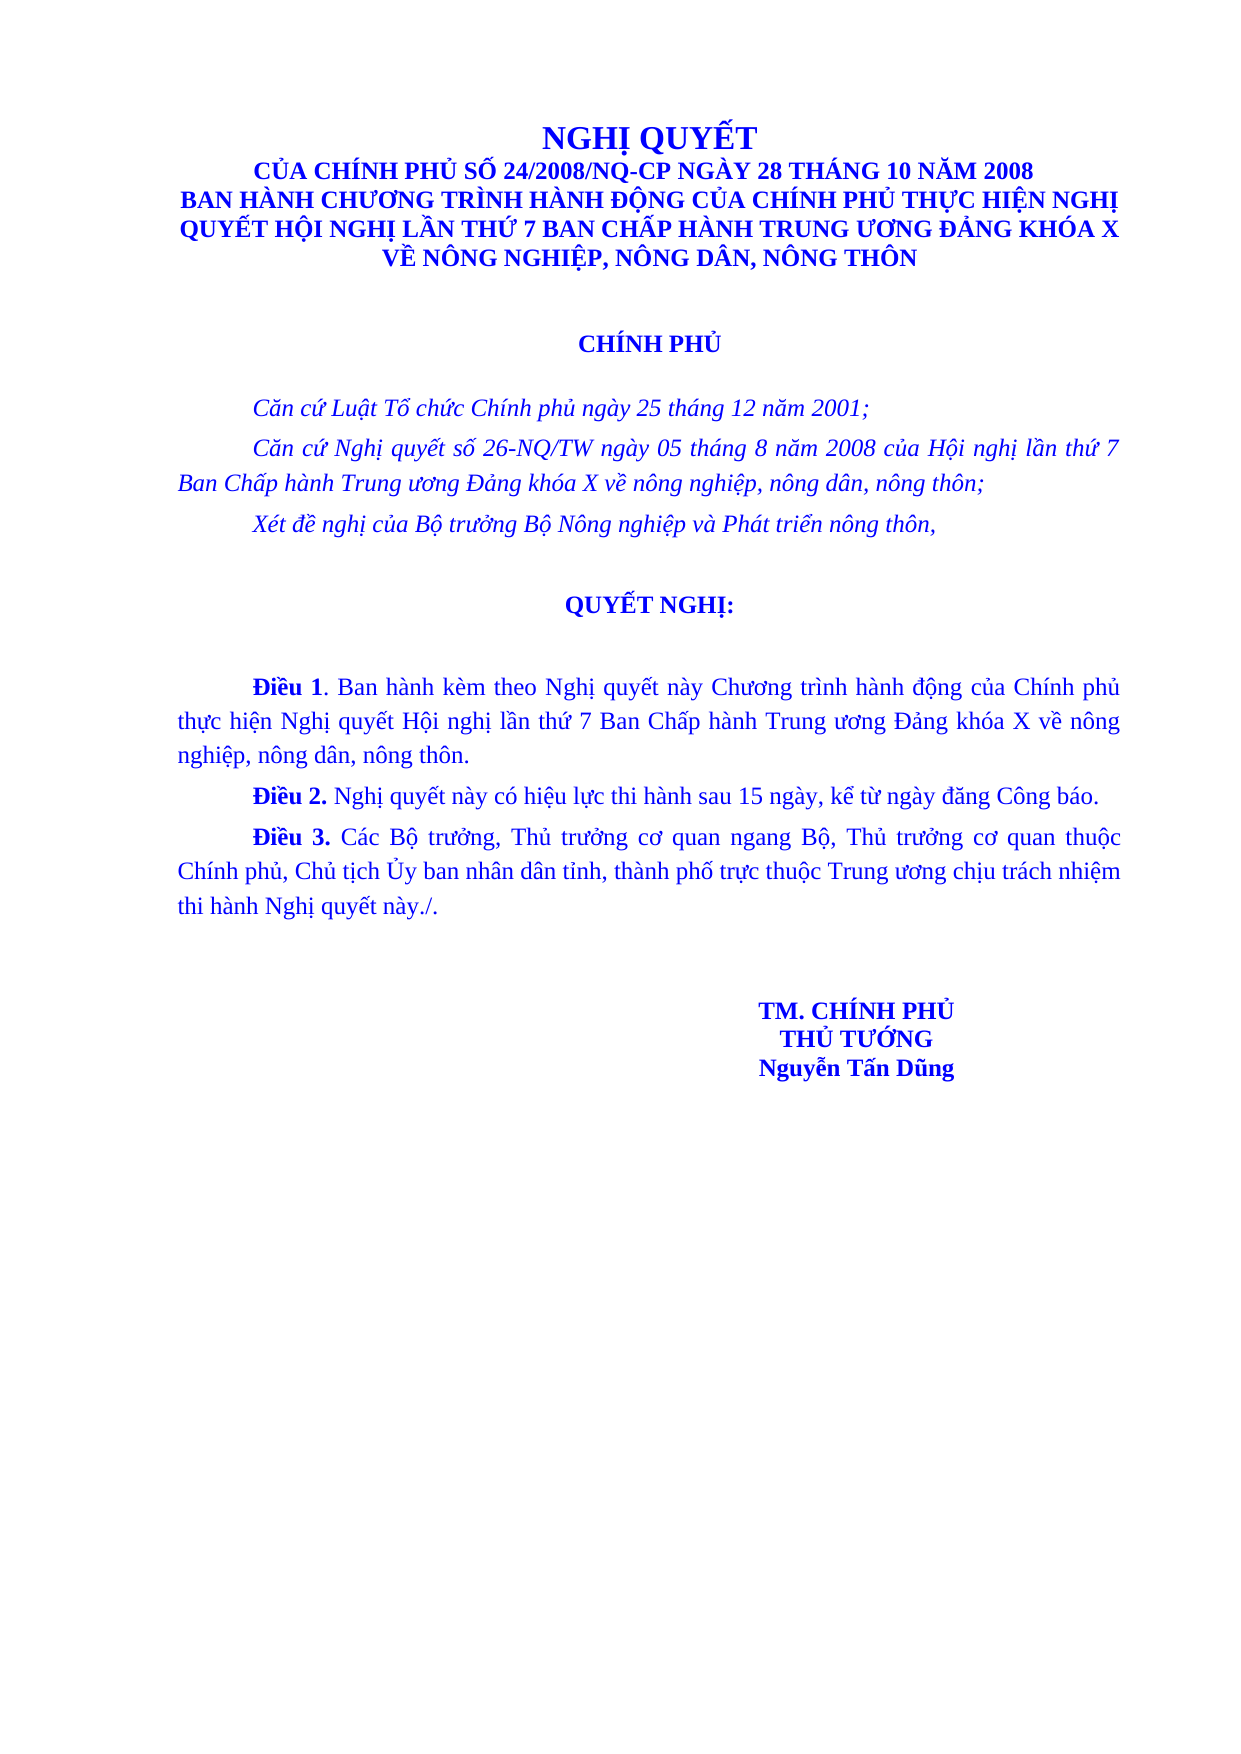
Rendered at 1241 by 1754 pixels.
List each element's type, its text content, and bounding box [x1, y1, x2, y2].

text NGHỊ QUYẾT [177, 118, 1122, 156]
text Nguyễn Tấn Dũng [177, 1053, 1122, 1082]
text Điều 3. Các Bộ trưởng, Thủ trưởng cơ quan ngang Bộ, Thủ trưởng cơ quan thuộc Chính phủ, Chủ tịch Ủy ban nhân dân tỉnh, thành phố trực thuộc Trung ương chịu trách nhiệm thi hành Nghị quyết này./. [177, 822, 1122, 920]
text Điều 2. Nghị quyết này có hiệu lực thi hành sau 15 ngày, kể từ ngày đăng Công báo. [177, 781, 1122, 810]
text Căn cứ Nghị quyết số 26-NQ/TW ngày 05 tháng 8 năm 2008 của Hội nghị lần thứ 7 Ban Chấp hành Trung ương Đảng khóa X về nông nghiệp, nông dân, nông thôn; [177, 433, 1122, 497]
text BAN HÀNH CHƯƠNG TRÌNH HÀNH ĐỘNG CỦA CHÍNH PHỦ THỰC HIỆN NGHỊ QUYẾT HỘI NGHỊ LẦN THỨ 7 BAN CHẤP HÀNH TRUNG ƯƠNG ĐẢNG KHÓA X VỀ NÔNG NGHIỆP, NÔNG DÂN, NÔNG THÔN [177, 185, 1122, 271]
text CỦA CHÍNH PHỦ SỐ 24/2008/NQ-CP NGÀY 28 THÁNG 10 NĂM 2008 [177, 156, 1122, 185]
text QUYẾT NGHỊ: [177, 590, 1122, 619]
text Căn cứ Luật Tổ chức Chính phủ ngày 25 tháng 12 năm 2001; [177, 393, 1122, 421]
text Xét đề nghị của Bộ trưởng Bộ Nông nghiệp và Phát triển nông thôn, [177, 509, 1122, 537]
text THỦ TƯỚNG [177, 1024, 1122, 1053]
text TM. CHÍNH PHỦ [177, 996, 1122, 1024]
text Điều 1. Ban hành kèm theo Nghị quyết này Chương trình hành động của Chính phủ thực hiện Nghị quyết Hội nghị lần thứ 7 Ban Chấp hành Trung ương Đảng khóa X về nông nghiệp, nông dân, nông thôn. [177, 672, 1122, 769]
text CHÍNH PHỦ [177, 329, 1122, 358]
